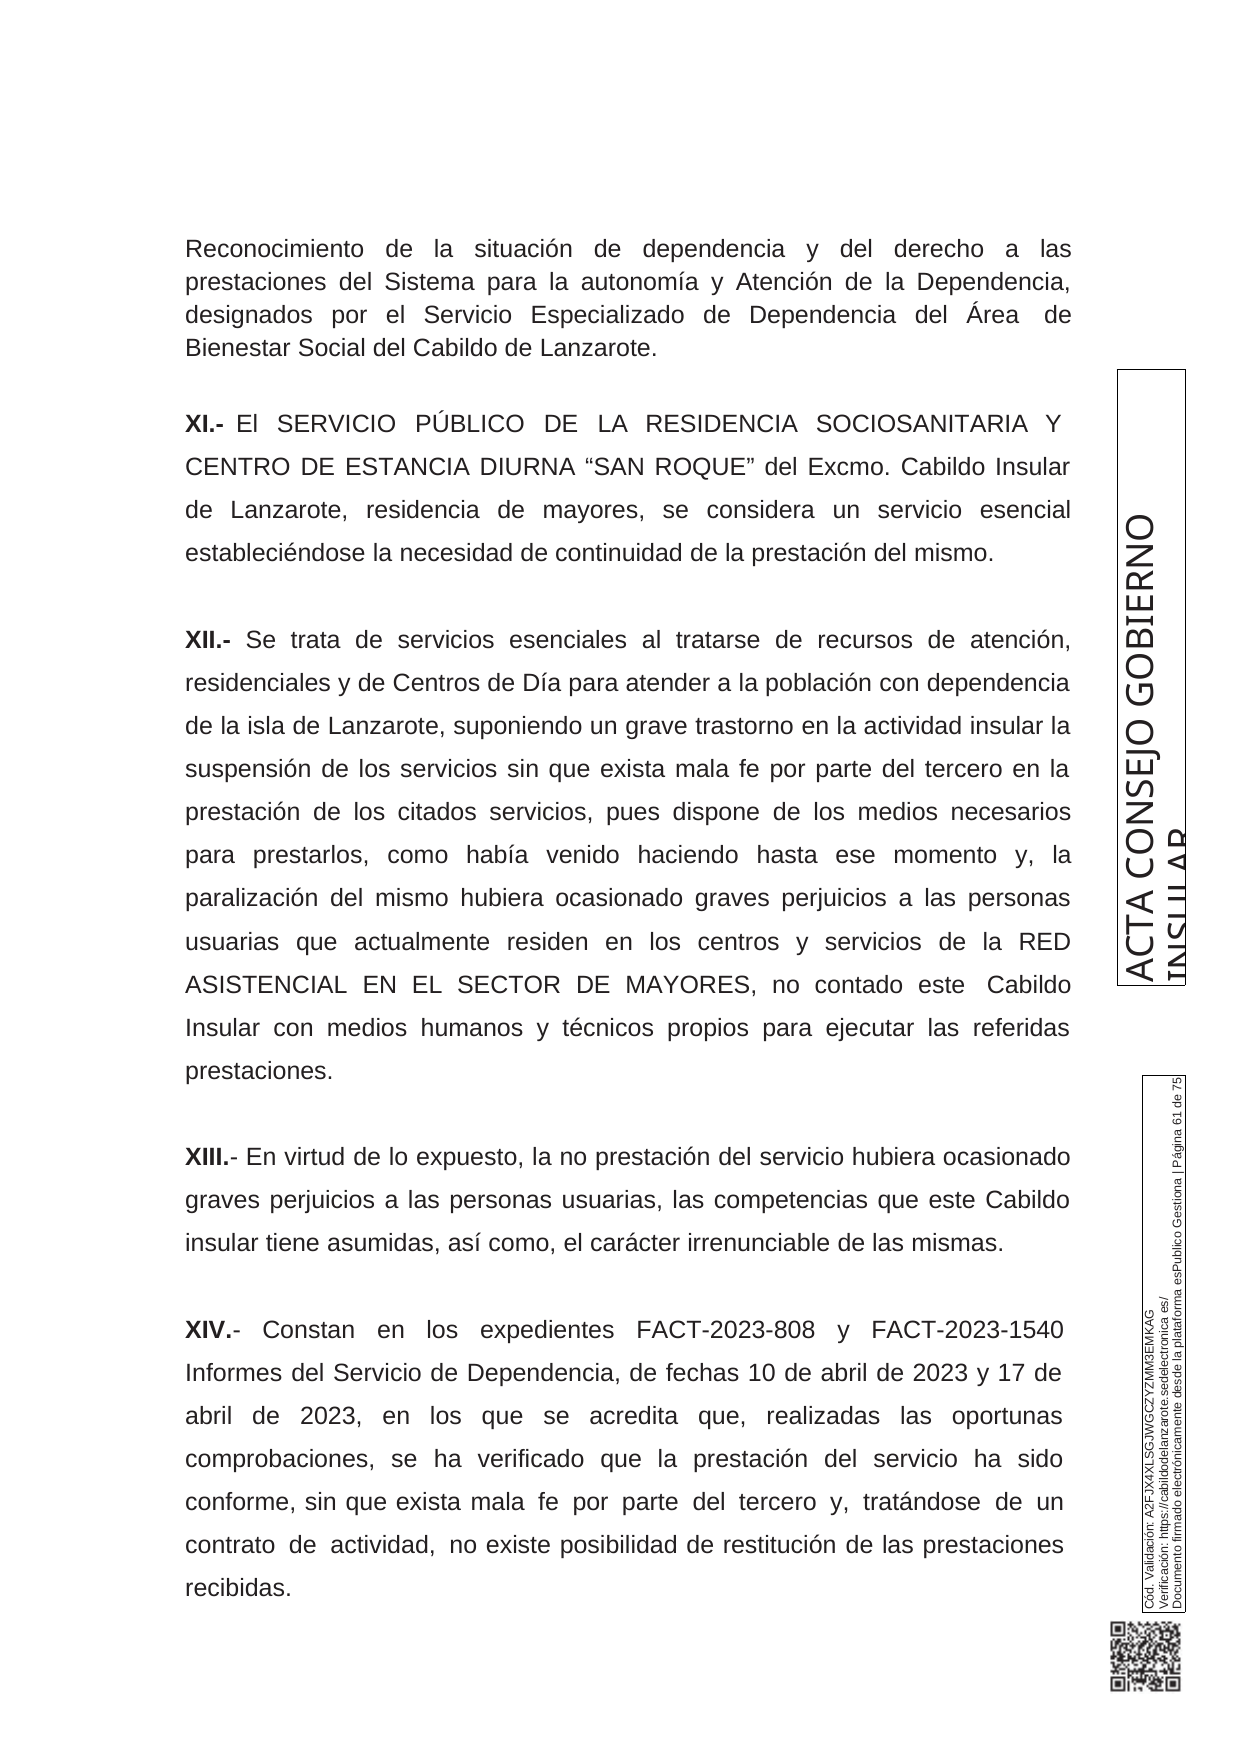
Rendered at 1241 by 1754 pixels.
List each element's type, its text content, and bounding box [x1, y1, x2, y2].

text CENTRO DE ESTANCIA DIURNA “SAN ROQUE” del Excmo. Cabildo Insular de Lanzarote, residencia de mayores, se considera un servicio esencial estableciéndose la necesidad de continuidad de la prestación del mismo. [185, 452, 1072, 567]
text Verificación: https://cabildodelanzarote.sedelectronica es/ [1157, 1077, 1170, 1612]
text Reconocimiento de la situación de dependencia y del derecho a las prestaciones del Sistema para la autonomía y Atención de la Dependencia, designados por el Servicio Especializado de Dependencia del Área de Bienestar Social del Cabildo de Lanzarote. [185, 234, 1072, 362]
text Documento firmado electrónicamente desde la plataforma esPublico Gestiona | Página 61 de 75 [1170, 1077, 1183, 1612]
text XII.- Se trata de servicios esenciales al tratarse de recursos de atención, residenciales y de Centros de Día para atender a la población con dependencia de la isla de Lanzarote, suponiendo un grave trastorno en la actividad insular la suspensión de los servicios sin que exista mala fe por parte del tercero en la prestación de los citados servicios, pues dispone de los medios necesarios para prestarlos, como había venido haciendo hasta ese momento y, la paralización del mismo hubiera ocasionado graves perjuicios a las personas usuarias que actualmente residen en los centros y servicios de la RED ASISTENCIAL EN EL SECTOR DE MAYORES, no contado este Cabildo Insular con medios humanos y técnicos propios para ejecutar las referidas prestaciones. [185, 624, 1072, 1084]
text XIV.- Constan en los expedientes FACT-2023-808 y FACT-2023-1540 Informes del Servicio de Dependencia, de fechas 10 de abril de 2023 y 17 de abril de 2023, en los que se acredita que, realizadas las oportunas comprobaciones, se ha verificado que la prestación del servicio ha sido conforme, sin que exista mala fe por parte del tercero y, tratándose de un contrato de actividad, no existe posibilidad de restitución de las prestaciones recibidas. [185, 1314, 1064, 1602]
text XI.- El SERVICIO PÚBLICO DE LA RESIDENCIA SOCIOSANITARIA Y [185, 409, 1117, 438]
text XIII.- En virtud de lo expuesto, la no prestación del servicio hubiera ocasionado graves perjuicios a las personas usuarias, las competencias que este Cabildo insular tiene asumidas, así como, el carácter irrenunciable de las mismas. [185, 1142, 1072, 1257]
text ACTA CONSEJO GOBIERNO INSULAR [1118, 371, 1183, 985]
picture [1109, 1620, 1183, 1694]
text Cód. Validación: A2FJX4XLSGJWGCZYZMM3EMKAG [1143, 1077, 1156, 1612]
